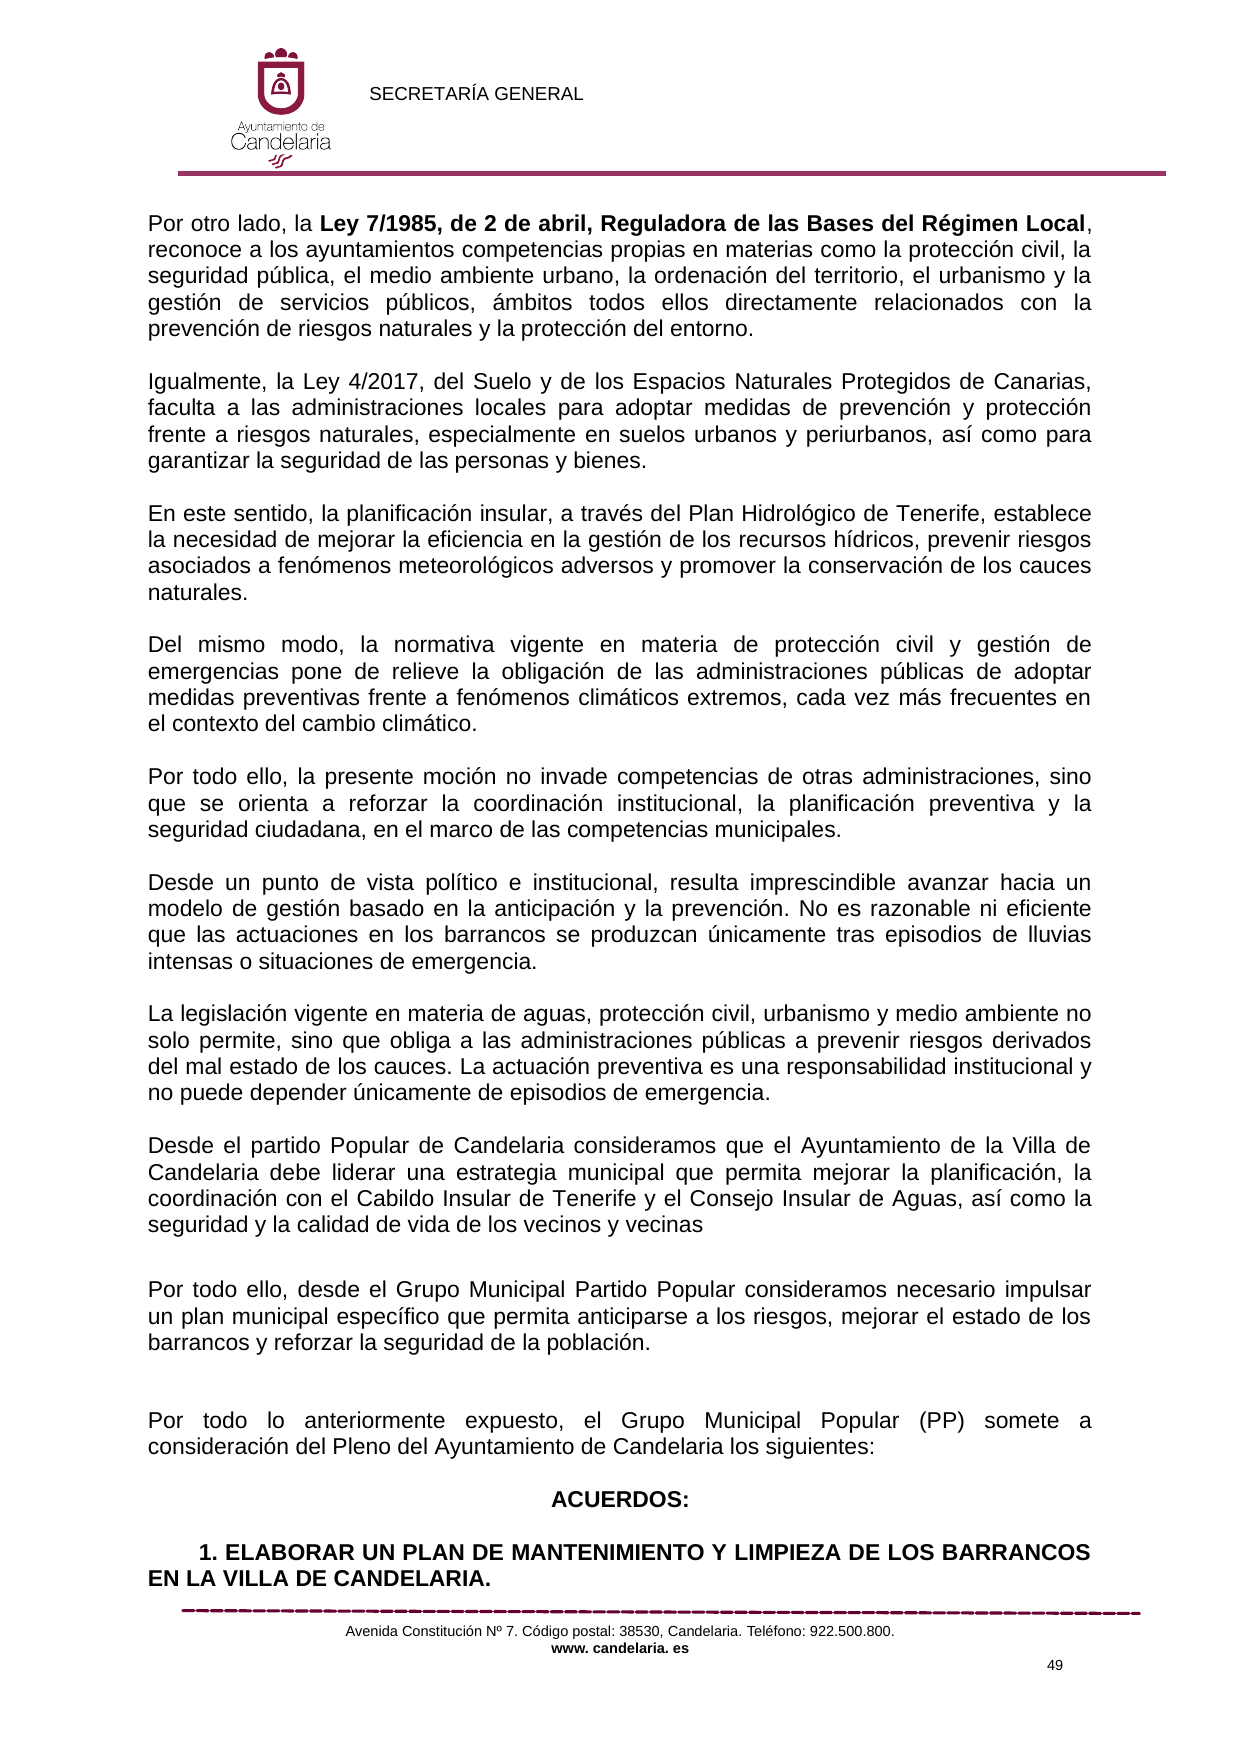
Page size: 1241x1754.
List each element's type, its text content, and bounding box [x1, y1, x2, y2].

text ACUERDOS: [148, 1486, 1092, 1512]
text 1. ELABORAR UN PLAN DE MANTENIMIENTO Y LIMPIEZA DE LOS BARRANCOS EN LA VILLA DE CANDELARIA. [148, 1538, 1092, 1591]
text La legislación vigente en materia de aguas, protección civil, urbanismo y medio ambiente no solo permite, sino que obliga a las administraciones públicas a prevenir riesgos derivados del mal estado de los cauces. La actuación preventiva es una responsabilidad institucional y no puede depender únicamente de episodios de emergencia. [148, 1000, 1092, 1106]
text Por todo ello, desde el Grupo Municipal Partido Popular consideramos necesario impulsar un plan municipal específico que permita anticiparse a los riesgos, mejorar el estado de los barrancos y reforzar la seguridad de la población. [148, 1276, 1092, 1355]
text Desde un punto de vista político e institucional, resulta imprescindible avanzar hacia un modelo de gestión basado en la anticipación y la prevención. No es razonable ni eficiente que las actuaciones en los barrancos se produzcan únicamente tras episodios de lluvias intensas o situaciones de emergencia. [148, 868, 1092, 974]
text En este sentido, la planificación insular, a través del Plan Hidrológico de Tenerife, establece la necesidad de mejorar la eficiencia en la gestión de los recursos hídricos, prevenir riesgos asociados a fenómenos meteorológicos adversos y promover la conservación de los cauces naturales. [148, 499, 1092, 605]
text Por otro lado, la Ley 7/1985, de 2 de abril, Reguladora de las Bases del Régimen Local, reconoce a los ayuntamientos competencias propias en materias como la protección civil, la seguridad pública, el medio ambiente urbano, la ordenación del territorio, el urbanismo y la gestión de servicios públicos, ámbitos todos ellos directamente relacionados con la prevención de riesgos naturales y la protección del entorno. [148, 210, 1092, 341]
text Igualmente, la Ley 4/2017, del Suelo y de los Espacios Naturales Protegidos de Canarias, faculta a las administraciones locales para adoptar medidas de prevención y protección frente a riesgos naturales, especialmente en suelos urbanos y periurbanos, así como para garantizar la seguridad de las personas y bienes. [148, 368, 1092, 473]
text Por todo lo anteriormente expuesto, el Grupo Municipal Popular (PP) somete a consideración del Pleno del Ayuntamiento de Candelaria los siguientes: [148, 1407, 1092, 1459]
text Por todo ello, la presente moción no invade competencias de otras administraciones, sino que se orienta a reforzar la coordinación institucional, la planificación preventiva y la seguridad ciudadana, en el marco de las competencias municipales. [148, 763, 1092, 842]
text Del mismo modo, la normativa vigente en materia de protección civil y gestión de emergencias pone de relieve la obligación de las administraciones públicas de adoptar medidas preventivas frente a fenómenos climáticos extremos, cada vez más frecuentes en el contexto del cambio climático. [148, 631, 1092, 737]
text Desde el partido Popular de Candelaria consideramos que el Ayuntamiento de la Villa de Candelaria debe liderar una estrategia municipal que permita mejorar la planificación, la coordinación con el Cabildo Insular de Tenerife y el Consejo Insular de Aguas, así como la seguridad y la calidad de vida de los vecinos y vecinas [148, 1132, 1092, 1237]
